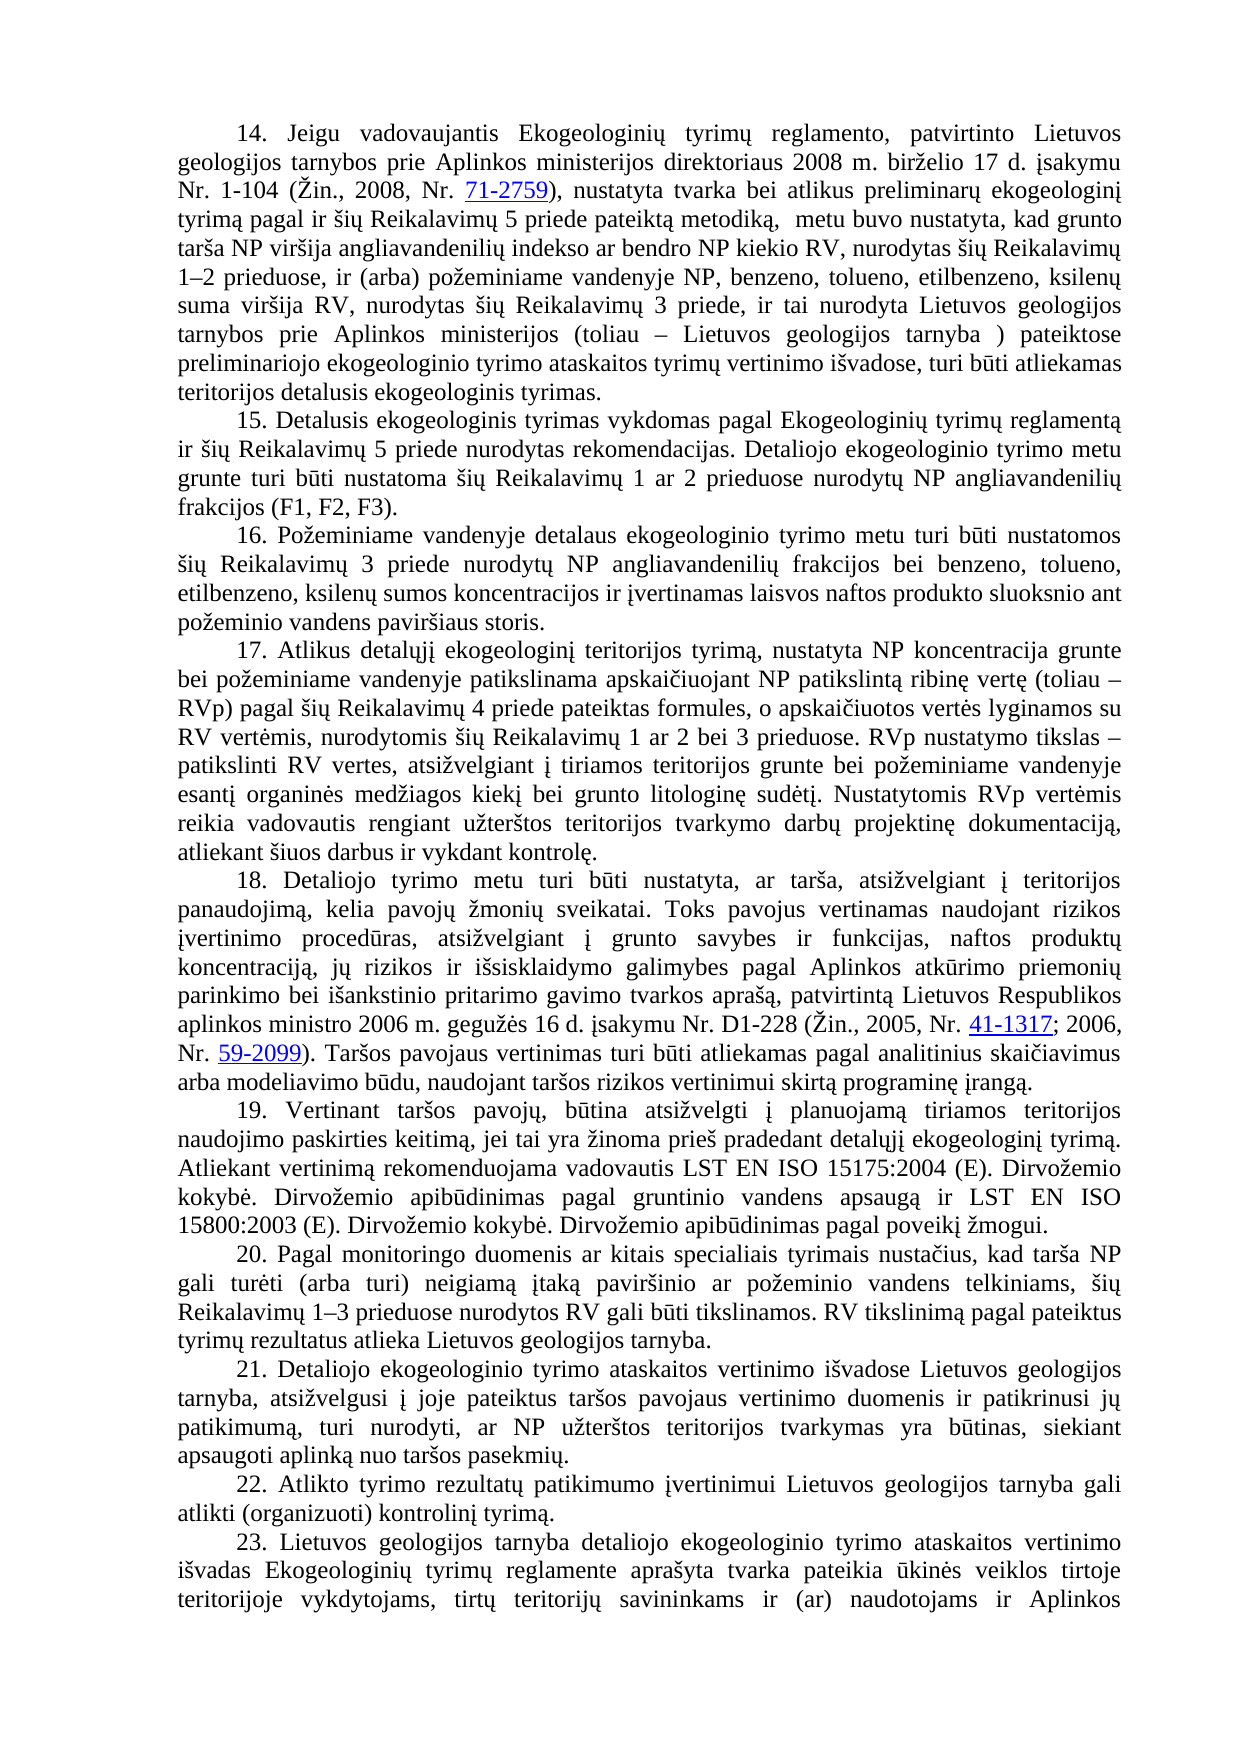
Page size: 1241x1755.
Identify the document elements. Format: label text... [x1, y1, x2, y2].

text 23. Lietuvos geologijos tarnyba detaliojo ekogeologinio tyrimo ataskaitos vertinimo išvadas Ekogeologinių tyrimų reglamente aprašyta tvarka pateikia ūkinės veiklos tirtoje teritorijoje vykdytojams, tirtų teritorijų savininkams ir (ar) naudotojams ir Aplinkos [177, 1527, 1122, 1613]
text 17. Atlikus detalųjį ekogeologinį teritorijos tyrimą, nustatyta NP koncentracija grunte bei požeminiame vandenyje patikslinama apskaičiuojant NP patikslintą ribinę vertę (toliau – RVp) pagal šių Reikalavimų 4 priede pateiktas formules, o apskaičiuotos vertės lyginamos su RV vertėmis, nurodytomis šių Reikalavimų 1 ar 2 bei 3 prieduose. RVp nustatymo tikslas – patikslinti RV vertes, atsižvelgiant į tiriamos teritorijos grunte bei požeminiame vandenyje esantį organinės medžiagos kiekį bei grunto litologinę sudėtį. Nustatytomis RVp vertėmis reikia vadovautis rengiant užterštos teritorijos tvarkymo darbų projektinę dokumentaciją, atliekant šiuos darbus ir vykdant kontrolę. [177, 636, 1122, 866]
text 22. Atlikto tyrimo rezultatų patikimumo įvertinimui Lietuvos geologijos tarnyba gali atlikti (organizuoti) kontrolinį tyrimą. [177, 1469, 1122, 1527]
text 21. Detaliojo ekogeologinio tyrimo ataskaitos vertinimo išvadose Lietuvos geologijos tarnyba, atsižvelgusi į joje pateiktus taršos pavojaus vertinimo duomenis ir patikrinusi jų patikimumą, turi nurodyti, ar NP užterštos teritorijos tvarkymas yra būtinas, siekiant apsaugoti aplinką nuo taršos pasekmių. [177, 1354, 1122, 1469]
text 16. Požeminiame vandenyje detalaus ekogeologinio tyrimo metu turi būti nustatomos šių Reikalavimų 3 priede nurodytų NP angliavandenilių frakcijos bei benzeno, tolueno, etilbenzeno, ksilenų sumos koncentracijos ir įvertinamas laisvos naftos produkto sluoksnio ant požeminio vandens paviršiaus storis. [177, 521, 1122, 636]
text 20. Pagal monitoringo duomenis ar kitais specialiais tyrimais nustačius, kad tarša NP gali turėti (arba turi) neigiamą įtaką paviršinio ar požeminio vandens telkiniams, šių Reikalavimų 1–3 prieduose nurodytos RV gali būti tikslinamos. RV tikslinimą pagal pateiktus tyrimų rezultatus atlieka Lietuvos geologijos tarnyba. [177, 1239, 1122, 1354]
text 14. Jeigu vadovaujantis Ekogeologinių tyrimų reglamento, patvirtinto Lietuvos geologijos tarnybos prie Aplinkos ministerijos direktoriaus 2008 m. birželio 17 d. įsakymu Nr. 1-104 (Žin., 2008, Nr. 71-2759), nustatyta tvarka bei atlikus preliminarų ekogeologinį tyrimą pagal ir šių Reikalavimų 5 priede pateiktą metodiką, metu buvo nustatyta, kad grunto tarša NP viršija angliavandenilių indekso ar bendro NP kiekio RV, nurodytas šių Reikalavimų 1–2 prieduose, ir (arba) požeminiame vandenyje NP, benzeno, tolueno, etilbenzeno, ksilenų suma viršija RV, nurodytas šių Reikalavimų 3 priede, ir tai nurodyta Lietuvos geologijos tarnybos prie Aplinkos ministerijos (toliau – Lietuvos geologijos tarnyba ) pateiktose preliminariojo ekogeologinio tyrimo ataskaitos tyrimų vertinimo išvadose, turi būti atliekamas teritorijos detalusis ekogeologinis tyrimas. [177, 118, 1122, 406]
text 15. Detalusis ekogeologinis tyrimas vykdomas pagal Ekogeologinių tyrimų reglamentą ir šių Reikalavimų 5 priede nurodytas rekomendacijas. Detaliojo ekogeologinio tyrimo metu grunte turi būti nustatoma šių Reikalavimų 1 ar 2 prieduose nurodytų NP angliavandenilių frakcijos (F1, F2, F3). [177, 406, 1122, 521]
text 19. Vertinant taršos pavojų, būtina atsižvelgti į planuojamą tiriamos teritorijos naudojimo paskirties keitimą, jei tai yra žinoma prieš pradedant detalųjį ekogeologinį tyrimą. Atliekant vertinimą rekomenduojama vadovautis LST EN ISO 15175:2004 (E). Dirvožemio kokybė. Dirvožemio apibūdinimas pagal gruntinio vandens apsaugą ir LST EN ISO 15800:2003 (E). Dirvožemio kokybė. Dirvožemio apibūdinimas pagal poveikį žmogui. [177, 1096, 1122, 1239]
text 18. Detaliojo tyrimo metu turi būti nustatyta, ar tarša, atsižvelgiant į teritorijos panaudojimą, kelia pavojų žmonių sveikatai. Toks pavojus vertinamas naudojant rizikos įvertinimo procedūras, atsižvelgiant į grunto savybes ir funkcijas, naftos produktų koncentraciją, jų rizikos ir išsisklaidymo galimybes pagal Aplinkos atkūrimo priemonių parinkimo bei išankstinio pritarimo gavimo tvarkos aprašą, patvirtintą Lietuvos Respublikos aplinkos ministro 2006 m. gegužės 16 d. įsakymu Nr. D1-228 (Žin., 2005, Nr. 41-1317; 2006, Nr. 59-2099). Taršos pavojaus vertinimas turi būti atliekamas pagal analitinius skaičiavimus arba modeliavimo būdu, naudojant taršos rizikos vertinimui skirtą programinę įrangą. [177, 866, 1122, 1096]
